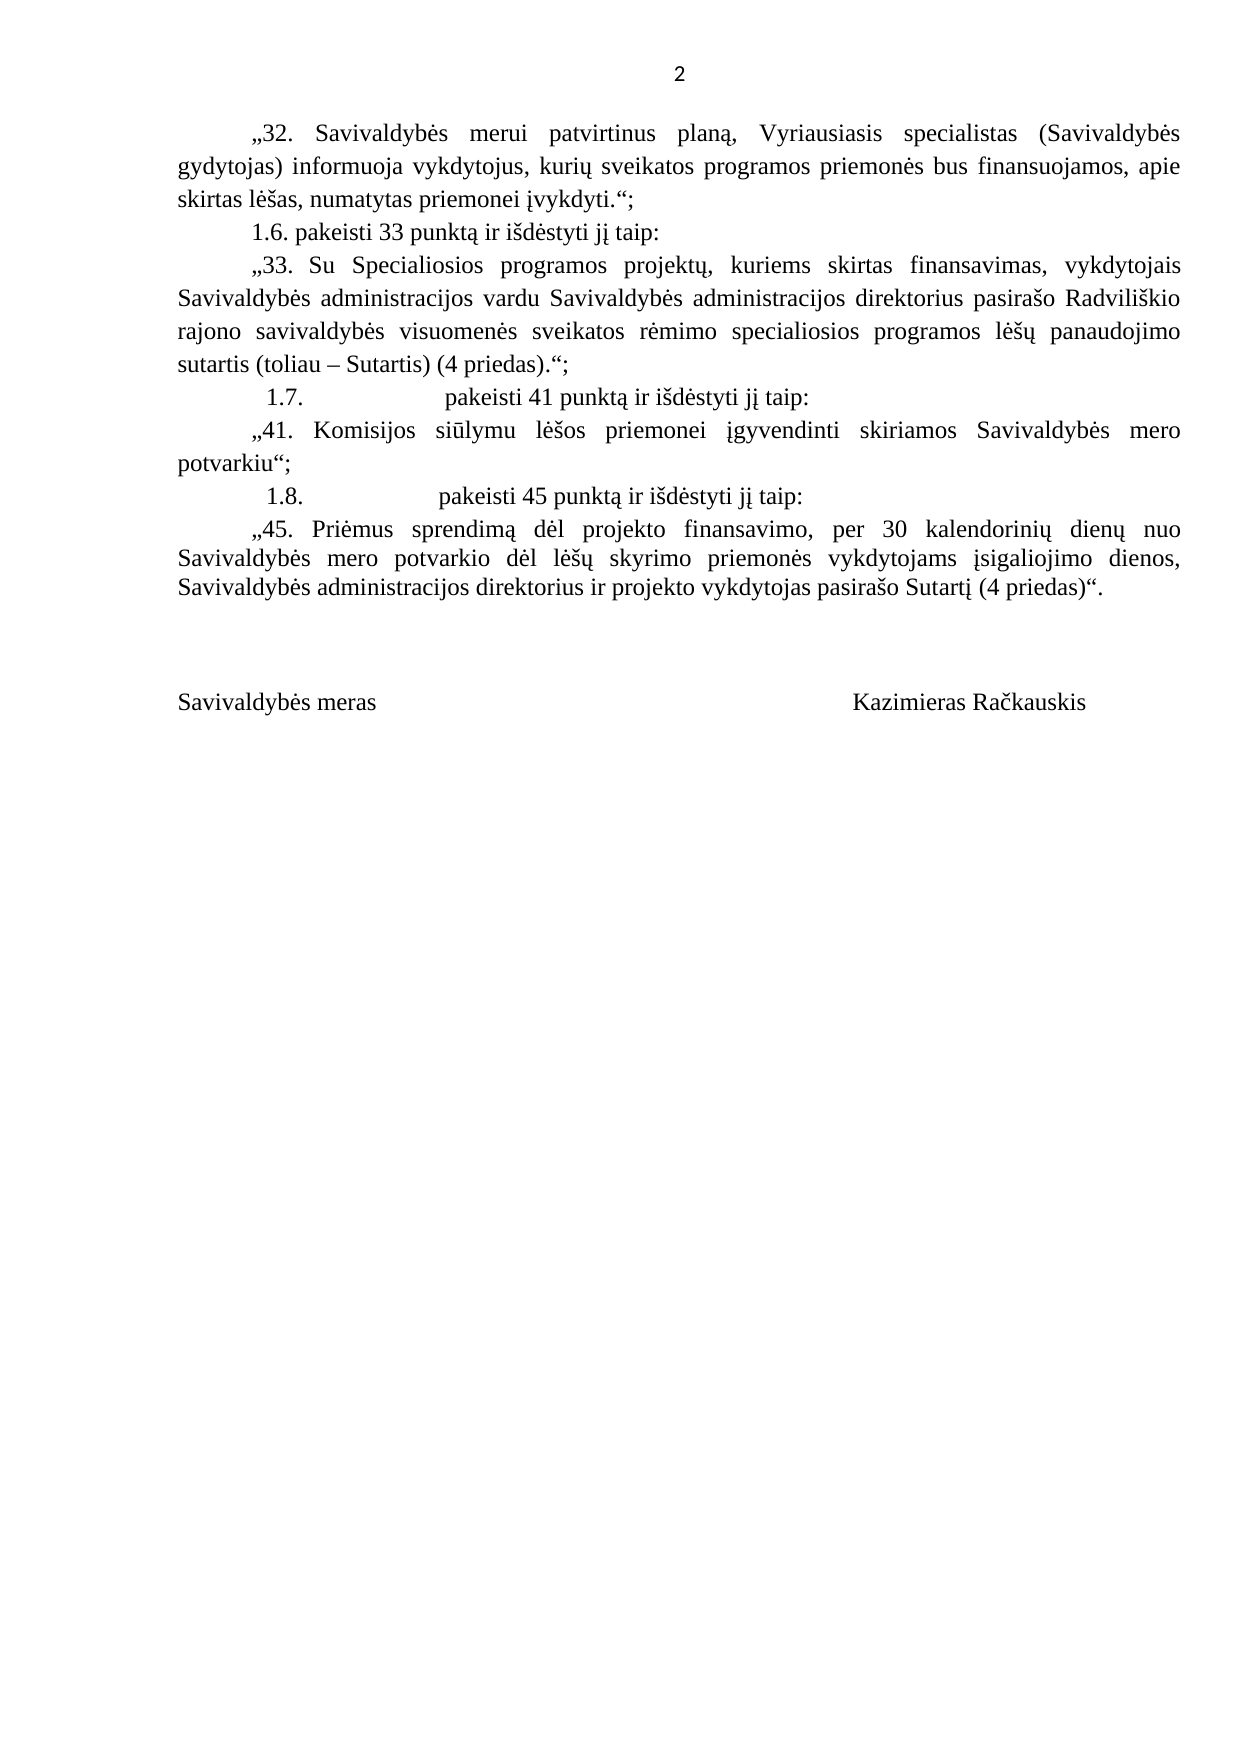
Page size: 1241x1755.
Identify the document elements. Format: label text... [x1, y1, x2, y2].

text „41. Komisijos siūlymu lėšos priemonei įgyvendinti skiriamos Savivaldybės mero potvarkiu“; [177, 415, 1181, 477]
text 1.7. pakeisti 41 punktą ir išdėstyti jį taip: [266, 382, 1181, 411]
text „32. Savivaldybės merui patvirtinus planą, Vyriausiasis specialistas (Savivaldybės gydytojas) informuoja vykdytojus, kurių sveikatos programos priemonės bus finansuojamos, apie skirtas lėšas, numatytas priemonei įvykdyti.“; [177, 118, 1181, 213]
text 1.6. pakeisti 33 punktą ir išdėstyti jį taip: [251, 217, 1181, 246]
text Savivaldybės meras Kazimieras Račkauskis [177, 687, 1181, 716]
text „45. Priėmus sprendimą dėl projekto finansavimo, per 30 kalendorinių dienų nuo Savivaldybės mero potvarkio dėl lėšų skyrimo priemonės vykdytojams įsigaliojimo dienos, Savivaldybės administracijos direktorius ir projekto vykdytojas pasirašo Sutartį (4 priedas)“. [177, 514, 1181, 601]
text 1.8. pakeisti 45 punktą ir išdėstyti jį taip: [266, 481, 1181, 510]
text „33. Su Specialiosios programos projektų, kuriems skirtas finansavimas, vykdytojais Savivaldybės administracijos vardu Savivaldybės administracijos direktorius pasirašo Radviliškio rajono savivaldybės visuomenės sveikatos rėmimo specialiosios programos lėšų panaudojimo sutartis (toliau – Sutartis) (4 priedas).“; [177, 250, 1181, 378]
